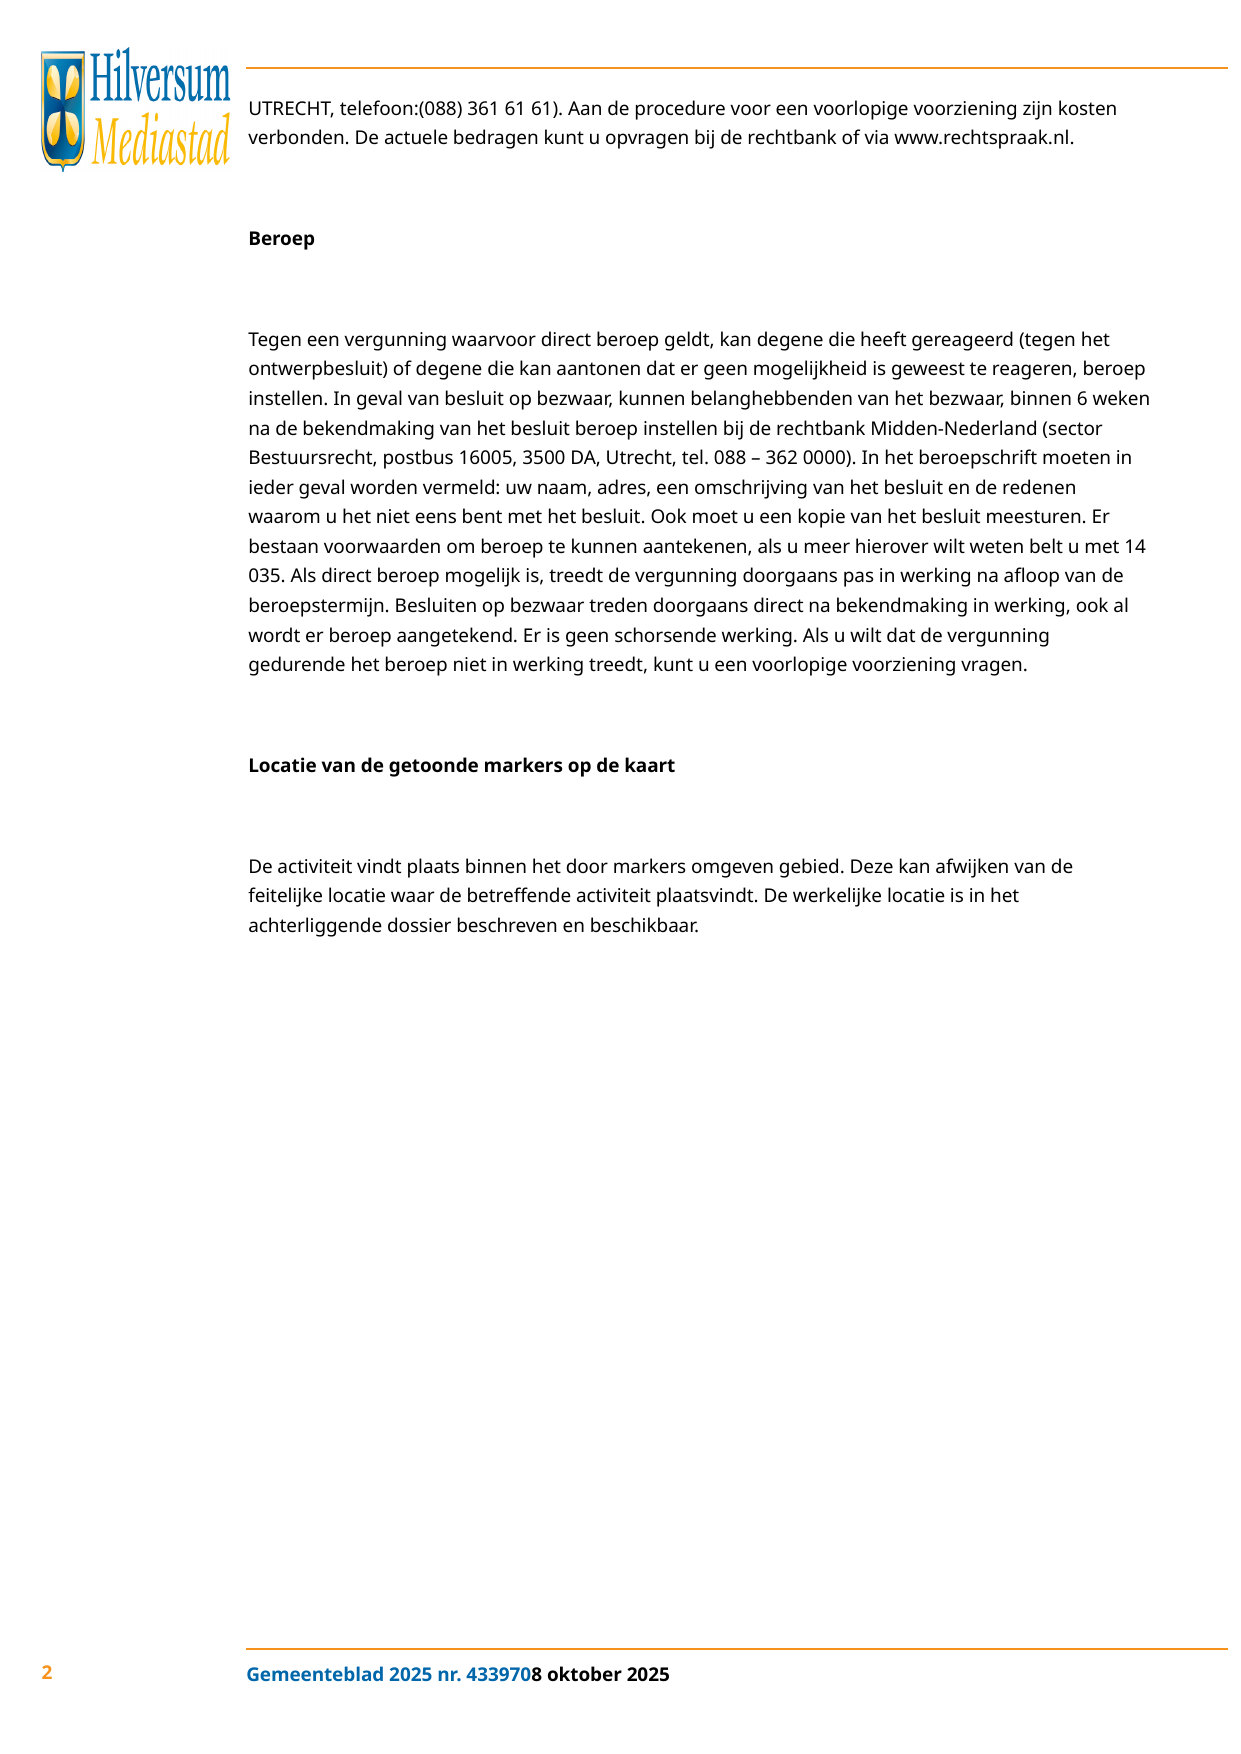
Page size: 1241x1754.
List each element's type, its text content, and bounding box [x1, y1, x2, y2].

text Locatie van de getoonde markers op de kaart [248, 752, 1152, 778]
text Tegen een vergunning waarvoor direct beroep geldt, kan degene die heeft gereageerd (tegen het ontwerpbesluit) of degene die kan aantonen dat er geen mogelijkheid is geweest te reageren, beroep instellen. In geval van besluit op bezwaar, kunnen belanghebbenden van het bezwaar, binnen 6 weken na de bekendmaking van het besluit beroep instellen bij de rechtbank Midden-Nederland (sector Bestuursrecht, postbus 16005, 3500 DA, Utrecht, tel. 088 – 362 0000). In het beroepschrift moeten in ieder geval worden vermeld: uw naam, adres, een omschrijving van het besluit en de redenen waarom u het niet eens bent met het besluit. Ook moet u een kopie van het besluit meesturen. Er bestaan voorwaarden om beroep te kunnen aantekenen, als u meer hierover wilt weten belt u met 14 035. Als direct beroep mogelijk is, treedt de vergunning doorgaans pas in werking na afloop van de beroepstermijn. Besluiten op bezwaar treden doorgaans direct na bekendmaking in werking, ook al wordt er beroep aangetekend. Er is geen schorsende werking. Als u wilt dat de vergunning gedurende het beroep niet in werking treedt, kunt u een voorlopige voorziening vragen. [248, 326, 1152, 677]
picture [41, 47, 231, 172]
text Beroep [248, 225, 1152, 251]
text De activiteit vindt plaats binnen het door markers omgeven gebied. Deze kan afwijken van de feitelijke locatie waar de betreffende activiteit plaatsvindt. De werkelijke locatie is in het achterliggende dossier beschreven en beschikbaar. [248, 853, 1152, 938]
text UTRECHT, telefoon:(088) 361 61 61). Aan de procedure voor een voorlopige voorziening zijn kosten verbonden. De actuele bedragen kunt u opvragen bij de rechtbank of via www.rechtspraak.nl. [248, 95, 1152, 150]
